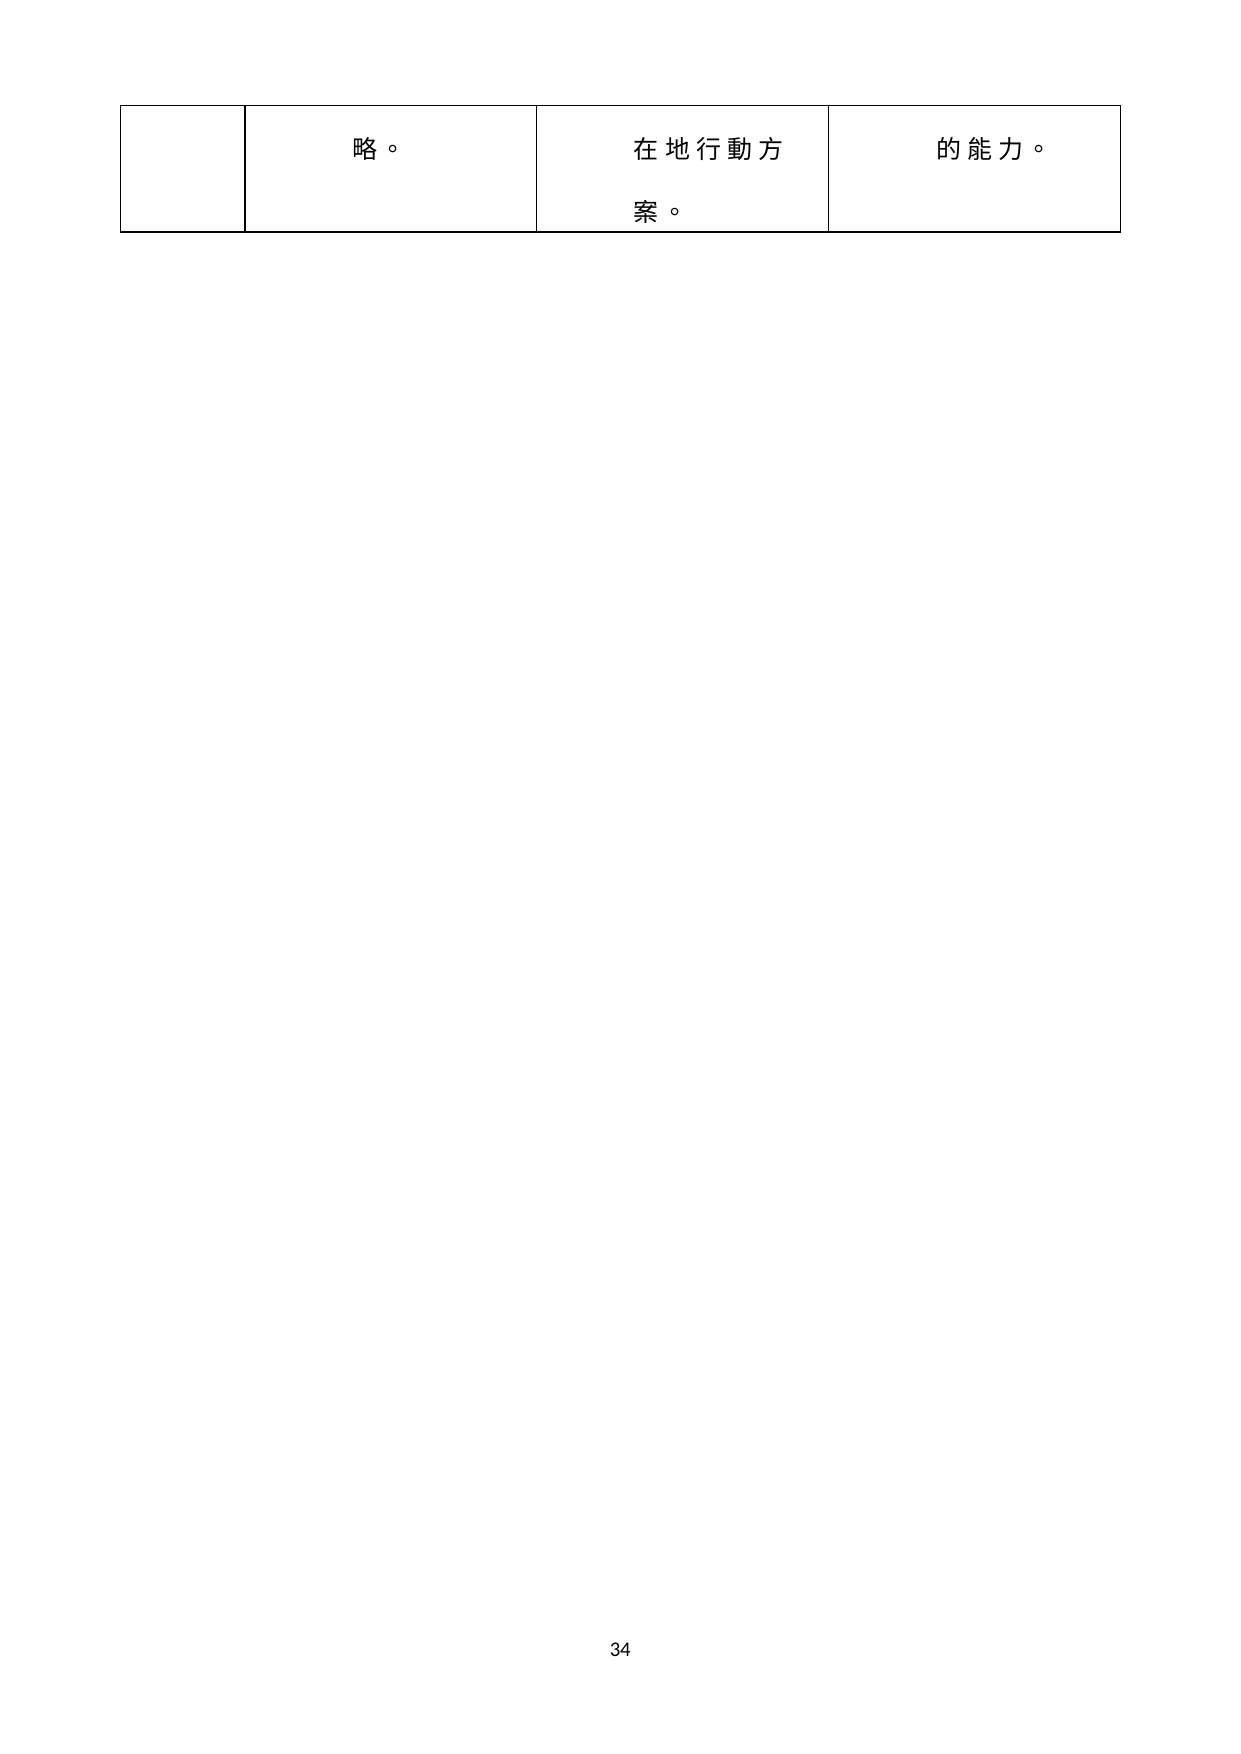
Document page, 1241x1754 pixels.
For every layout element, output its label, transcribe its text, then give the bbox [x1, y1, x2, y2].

table_cell [121, 106, 244, 231]
table_cell 在地行動方案。 [537, 106, 828, 231]
table_cell 的能力。 [829, 106, 1120, 231]
table_cell 略。 [246, 106, 536, 231]
